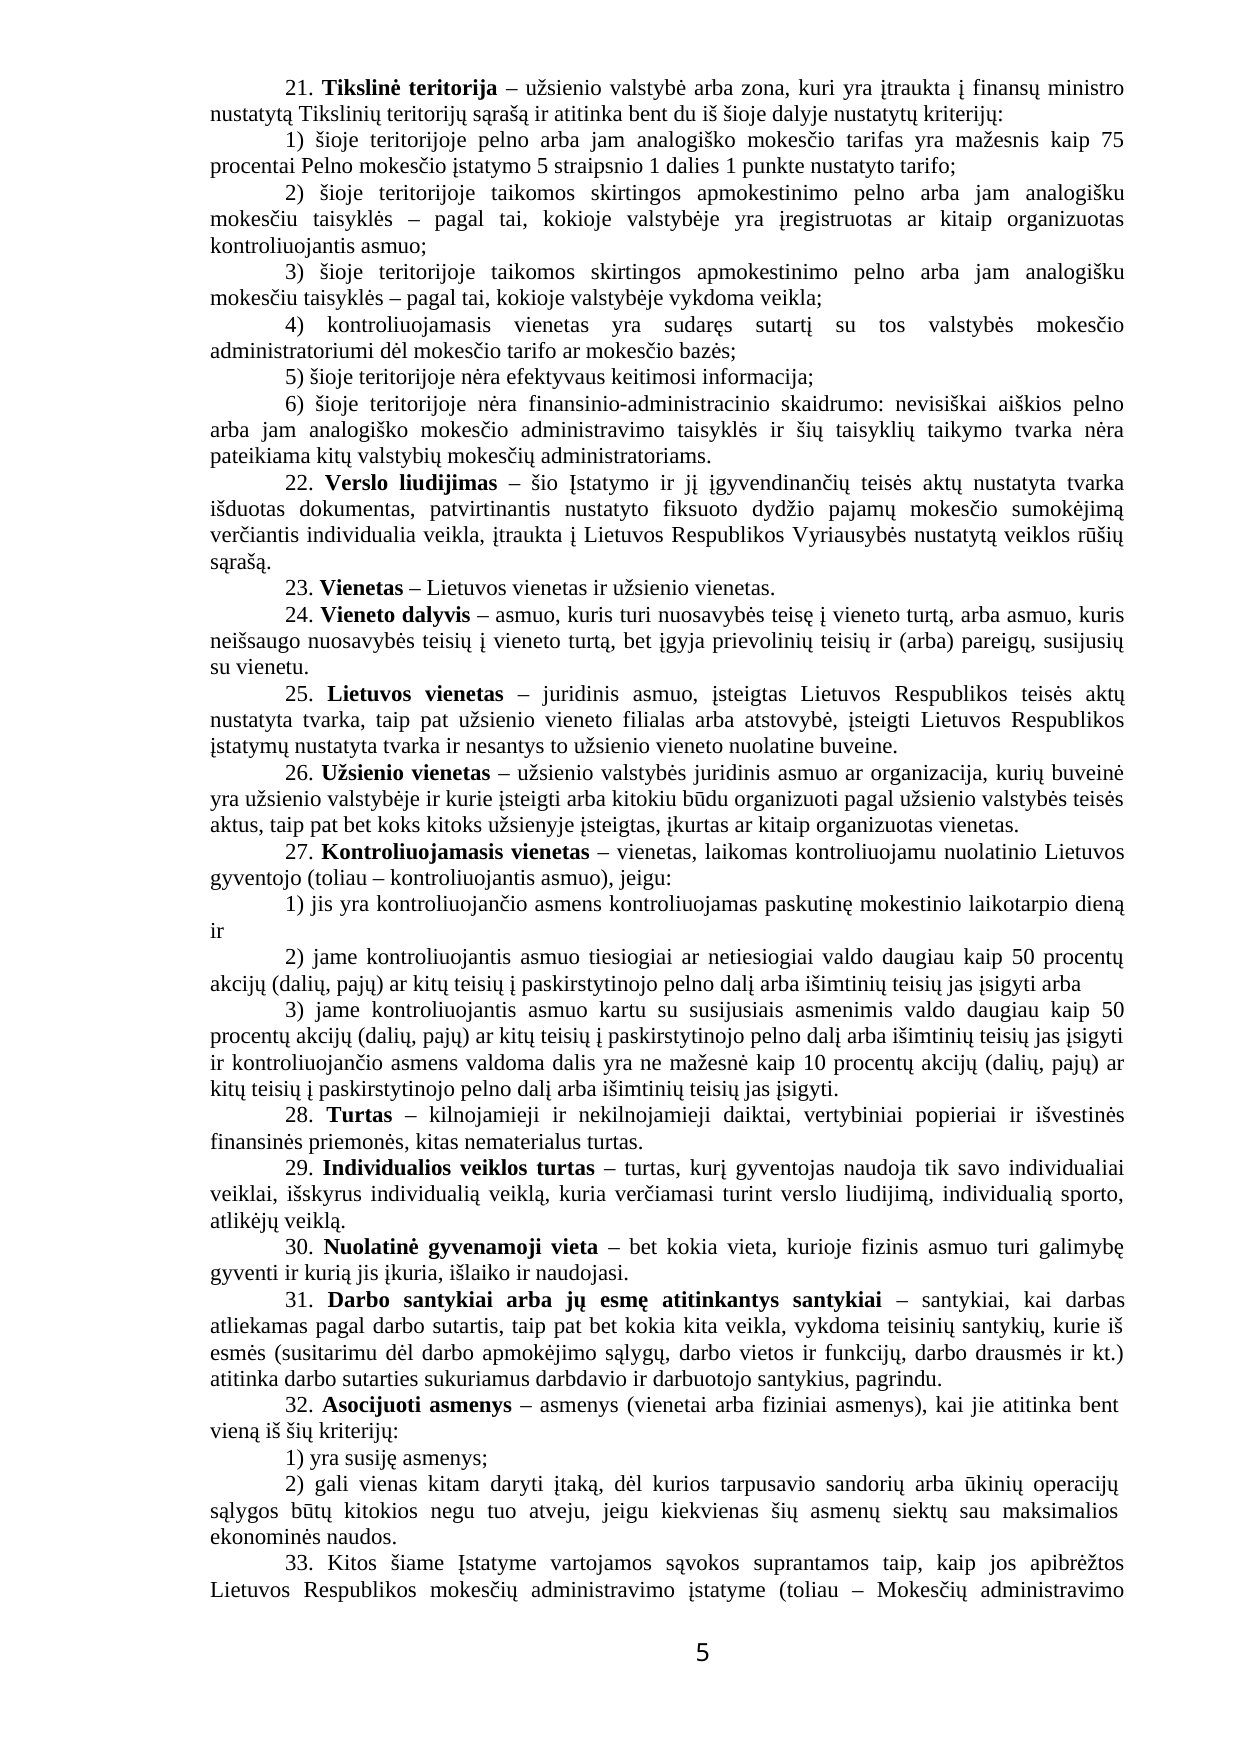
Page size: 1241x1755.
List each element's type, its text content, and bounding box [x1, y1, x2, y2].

text 31. Darbo santykiai arba jų esmę atitinkantys santykiai – santykiai, kai darbas atliekamas pagal darbo sutartis, taip pat bet kokia kita veikla, vykdoma teisinių santykių, kurie iš esmės (susitarimu dėl darbo apmokėjimo sąlygų, darbo vietos ir funkcijų, darbo drausmės ir kt.) atitinka darbo sutarties sukuriamus darbdavio ir darbuotojo santykius, pagrindu. [210, 1286, 1126, 1391]
text 26. Užsienio vienetas – užsienio valstybės juridinis asmuo ar organizacija, kurių buveinė yra užsienio valstybėje ir kurie įsteigti arba kitokiu būdu organizuoti pagal užsienio valstybės teisės aktus, taip pat bet koks kitoks užsienyje įsteigtas, įkurtas ar kitaip organizuotas vienetas. [210, 759, 1126, 838]
text 6) šioje teritorijoje nėra finansinio-administracinio skaidrumo: nevisiškai aiškios pelno arba jam analogiško mokesčio administravimo taisyklės ir šių taisyklių taikymo tvarka nėra pateikiama kitų valstybių mokesčių administratoriams. [210, 390, 1126, 469]
text 28. Turtas – kilnojamieji ir nekilnojamieji daiktai, vertybiniai popieriai ir išvestinės finansinės priemonės, kitas nematerialus turtas. [210, 1101, 1126, 1154]
text 1) šioje teritorijoje pelno arba jam analogiško mokesčio tarifas yra mažesnis kaip 75 procentai Pelno mokesčio įstatymo 5 straipsnio 1 dalies 1 punkte nustatyto tarifo; [210, 126, 1126, 179]
text 1) yra susiję asmenys; [210, 1444, 1120, 1470]
text 4) kontroliuojamasis vienetas yra sudaręs sutartį su tos valstybės mokesčio administratoriumi dėl mokesčio tarifo ar mokesčio bazės; [210, 311, 1126, 363]
text 2) šioje teritorijoje taikomos skirtingos apmokestinimo pelno arba jam analogišku mokesčiu taisyklės – pagal tai, kokioje valstybėje yra įregistruotas ar kitaip organizuotas kontroliuojantis asmuo; [210, 179, 1126, 258]
text 3) jame kontroliuojantis asmuo kartu su susijusiais asmenimis valdo daugiau kaip 50 procentų akcijų (dalių, pajų) ar kitų teisių į paskirstytinojo pelno dalį arba išimtinių teisių jas įsigyti ir kontroliuojančio asmens valdoma dalis yra ne mažesnė kaip 10 procentų akcijų (dalių, pajų) ar kitų teisių į paskirstytinojo pelno dalį arba išimtinių teisių jas įsigyti. [210, 996, 1126, 1101]
text 22. Verslo liudijimas – šio Įstatymo ir jį įgyvendinančių teisės aktų nustatyta tvarka išduotas dokumentas, patvirtinantis nustatyto fiksuoto dydžio pajamų mokesčio sumokėjimą verčiantis individualia veikla, įtraukta į Lietuvos Respublikos Vyriausybės nustatytą veiklos rūšių sąrašą. [210, 469, 1126, 574]
text 33. Kitos šiame Įstatyme vartojamos sąvokos suprantamos taip, kaip jos apibrėžtos Lietuvos Respublikos mokesčių administravimo įstatyme (toliau – Mokesčių administravimo [210, 1549, 1126, 1602]
text 27. Kontroliuojamasis vienetas – vienetas, laikomas kontroliuojamu nuolatinio Lietuvos gyventojo (toliau – kontroliuojantis asmuo), jeigu: [210, 838, 1126, 891]
text 29. Individualios veiklos turtas – turtas, kurį gyventojas naudoja tik savo individualiai veiklai, išskyrus individualią veiklą, kuria verčiamasi turint verslo liudijimą, individualią sporto, atlikėjų veiklą. [210, 1154, 1126, 1233]
text 1) jis yra kontroliuojančio asmens kontroliuojamas paskutinę mokestinio laikotarpio dieną ir [210, 891, 1126, 943]
text 25. Lietuvos vienetas – juridinis asmuo, įsteigtas Lietuvos Respublikos teisės aktų nustatyta tvarka, taip pat užsienio vieneto filialas arba atstovybė, įsteigti Lietuvos Respublikos įstatymų nustatyta tvarka ir nesantys to užsienio vieneto nuolatine buveine. [210, 680, 1126, 759]
text 24. Vieneto dalyvis – asmuo, kuris turi nuosavybės teisę į vieneto turtą, arba asmuo, kuris neišsaugo nuosavybės teisių į vieneto turtą, bet įgyja prievolinių teisių ir (arba) pareigų, susijusių su vienetu. [210, 601, 1126, 680]
text 30. Nuolatinė gyvenamoji vieta – bet kokia vieta, kurioje fizinis asmuo turi galimybę gyventi ir kurią jis įkuria, išlaiko ir naudojasi. [210, 1233, 1126, 1286]
text 23. Vienetas – Lietuvos vienetas ir užsienio vienetas. [210, 574, 1126, 601]
text 5) šioje teritorijoje nėra efektyvaus keitimosi informacija; [210, 363, 1126, 390]
text 21. Tikslinė teritorija – užsienio valstybė arba zona, kuri yra įtraukta į finansų ministro nustatytą Tikslinių teritorijų sąrašą ir atitinka bent du iš šioje dalyje nustatytų kriterijų: [210, 73, 1126, 126]
text 3) šioje teritorijoje taikomos skirtingos apmokestinimo pelno arba jam analogišku mokesčiu taisyklės – pagal tai, kokioje valstybėje vykdoma veikla; [210, 258, 1126, 311]
text 32. Asocijuoti asmenys – asmenys (vienetai arba fiziniai asmenys), kai jie atitinka bent vieną iš šių kriterijų: [210, 1391, 1120, 1444]
text 2) jame kontroliuojantis asmuo tiesiogiai ar netiesiogiai valdo daugiau kaip 50 procentų akcijų (dalių, pajų) ar kitų teisių į paskirstytinojo pelno dalį arba išimtinių teisių jas įsigyti arba [210, 943, 1126, 996]
text 2) gali vienas kitam daryti įtaką, dėl kurios tarpusavio sandorių arba ūkinių operacijų sąlygos būtų kitokios negu tuo atveju, jeigu kiekvienas šių asmenų siektų sau maksimalios ekonominės naudos. [210, 1470, 1120, 1549]
